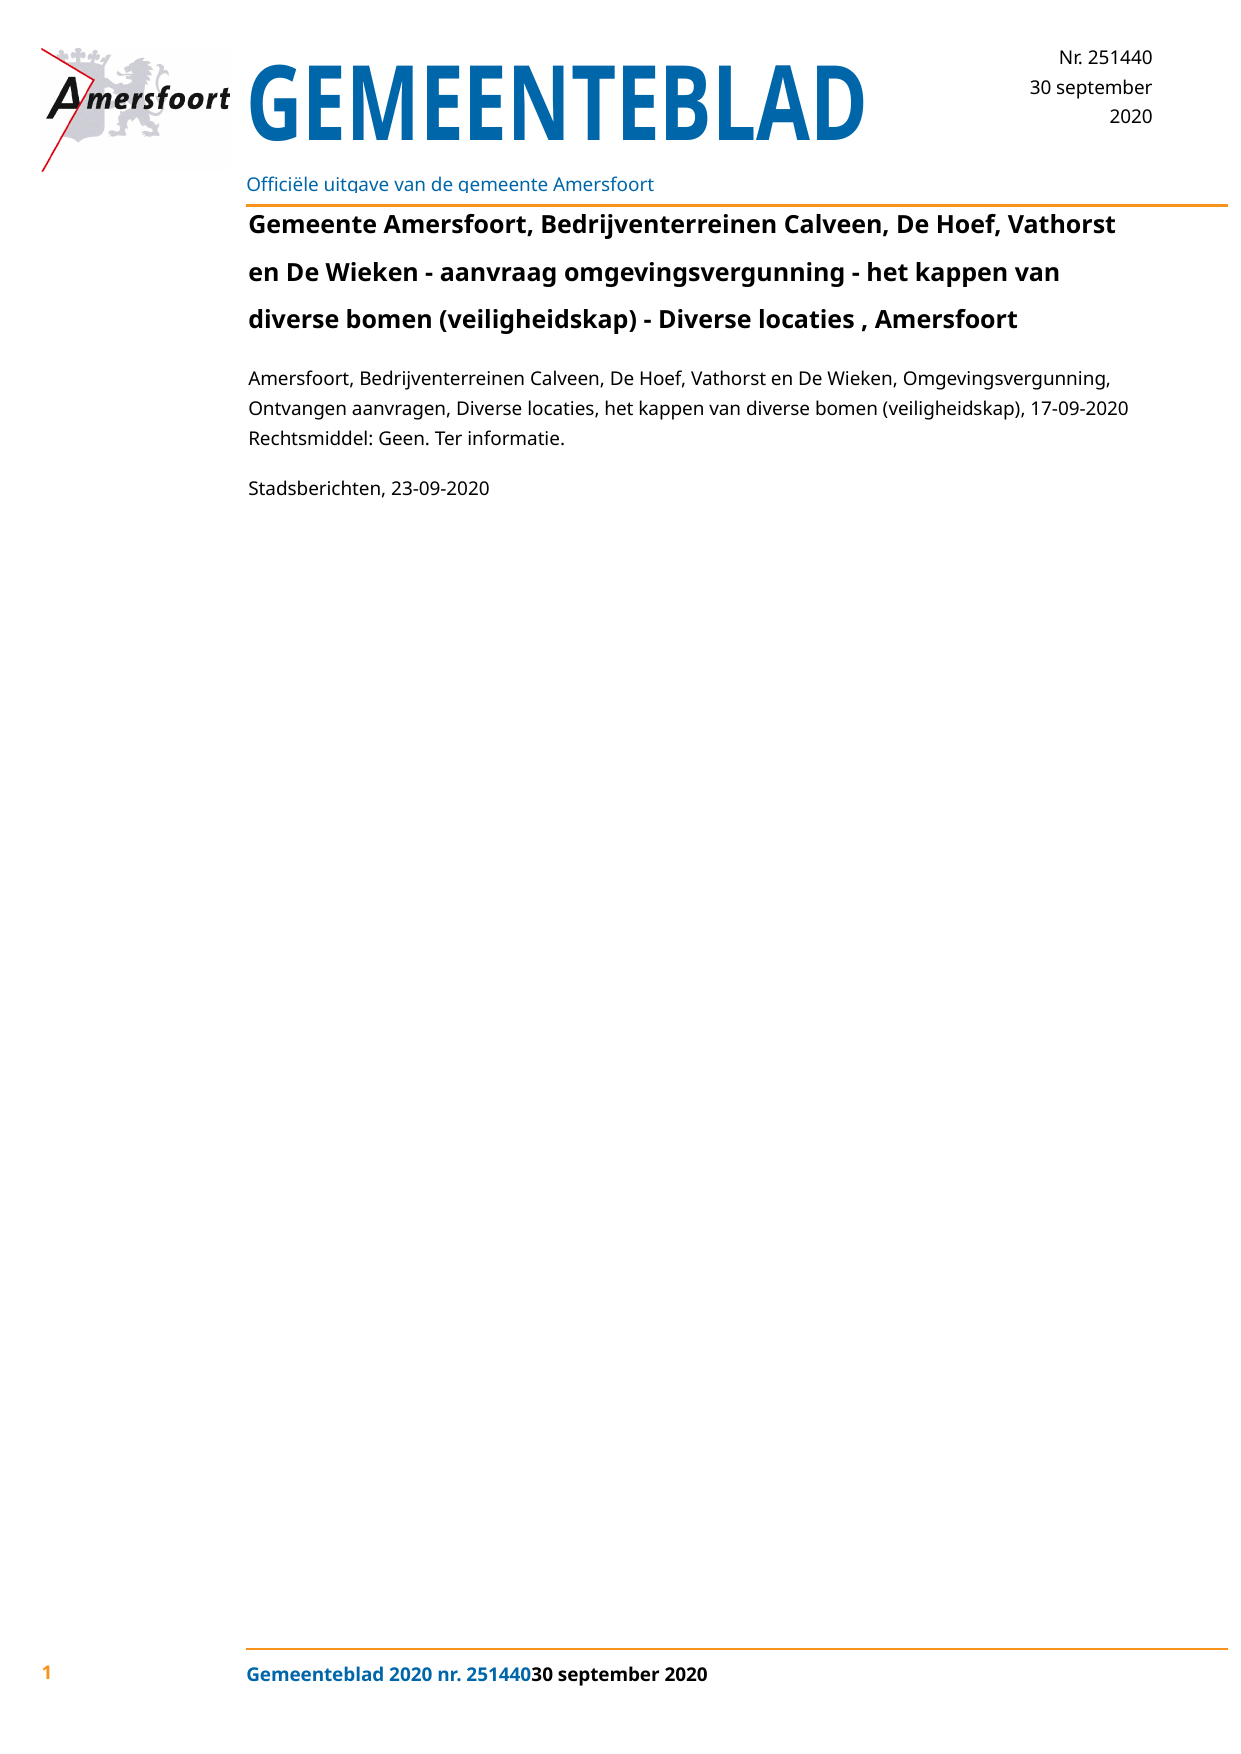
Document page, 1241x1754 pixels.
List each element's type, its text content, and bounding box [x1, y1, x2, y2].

text Amersfoort, Bedrijventerreinen Calveen, De Hoef, Vathorst en De Wieken, Omgevingsvergunning, Ontvangen aanvragen, Diverse locaties, het kappen van diverse bomen (veiligheidskap), 17-09-2020 Rechtsmiddel: Geen. Ter informatie. [248, 366, 1152, 450]
text Gemeente Amersfoort, Bedrijventerreinen Calveen, De Hoef, Vathorst en De Wieken - aanvraag omgevingsvergunning - het kappen van diverse bomen (veiligheidskap) - Diverse locaties , Amersfoort [248, 207, 1152, 336]
text Stadsberichten, 23-09-2020 [248, 475, 1152, 501]
picture [41, 47, 231, 172]
